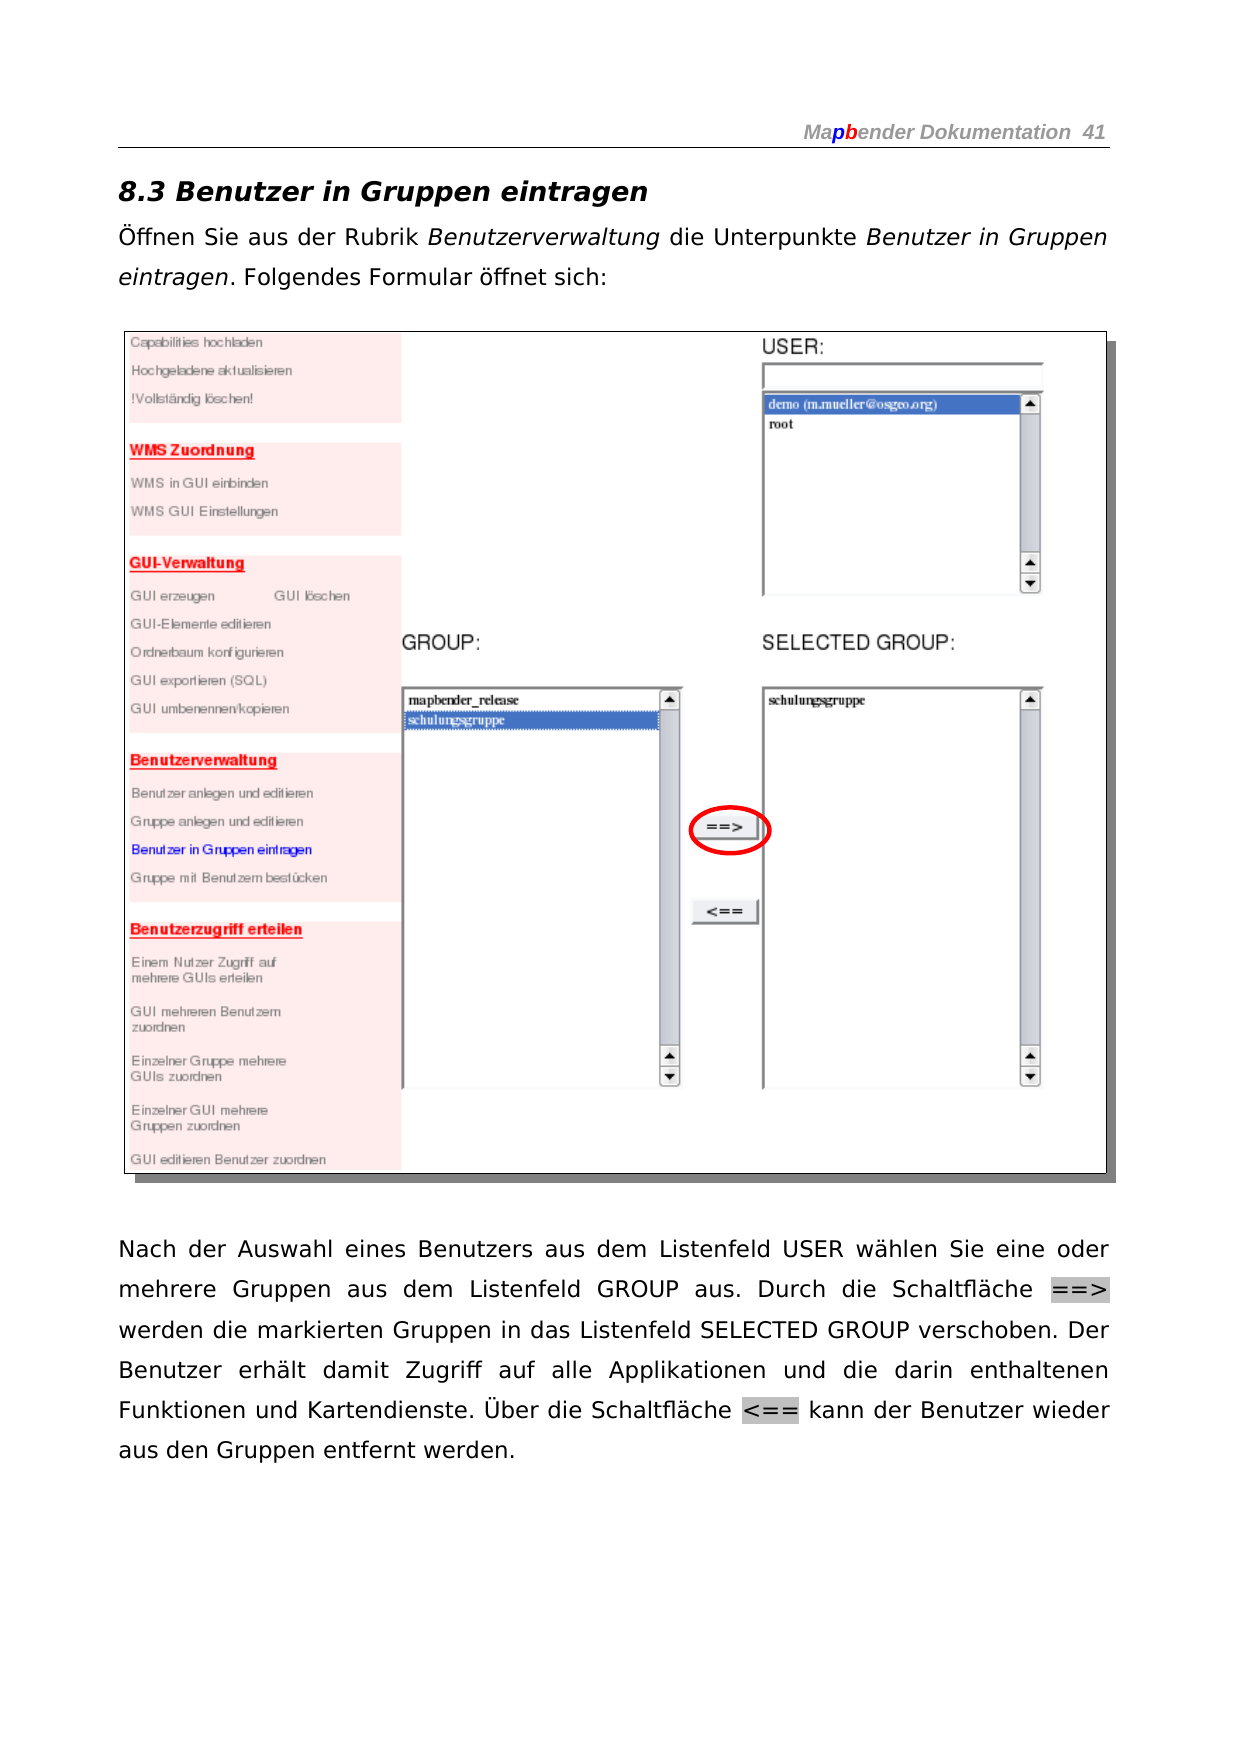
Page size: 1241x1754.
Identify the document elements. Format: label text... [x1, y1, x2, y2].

picture [127, 333, 1103, 1170]
text Öffnen Sie aus der Rubrik Benutzerverwaltung die Unterpunkte Benutzer in Gruppen eintragen. Folgendes Formular öffnet sich: [118, 224, 1110, 291]
subtitle Benutzer in Gruppen eintragen [118, 177, 1122, 208]
text Nach der Auswahl eines Benutzers aus dem Listenfeld USER wählen Sie eine oder mehrere Gruppen aus dem Listenfeld GROUP aus. Durch die Schaltfläche ==> werden die markierten Gruppen in das Listenfeld SELECTED GROUP verschoben. Der Benutzer erhält damit Zugriff auf alle Applikationen und die darin enthaltenen Funktionen und Kartendienste. Über die Schaltfläche <== kann der Benutzer wieder aus den Gruppen entfernt werden. [118, 1237, 1110, 1464]
